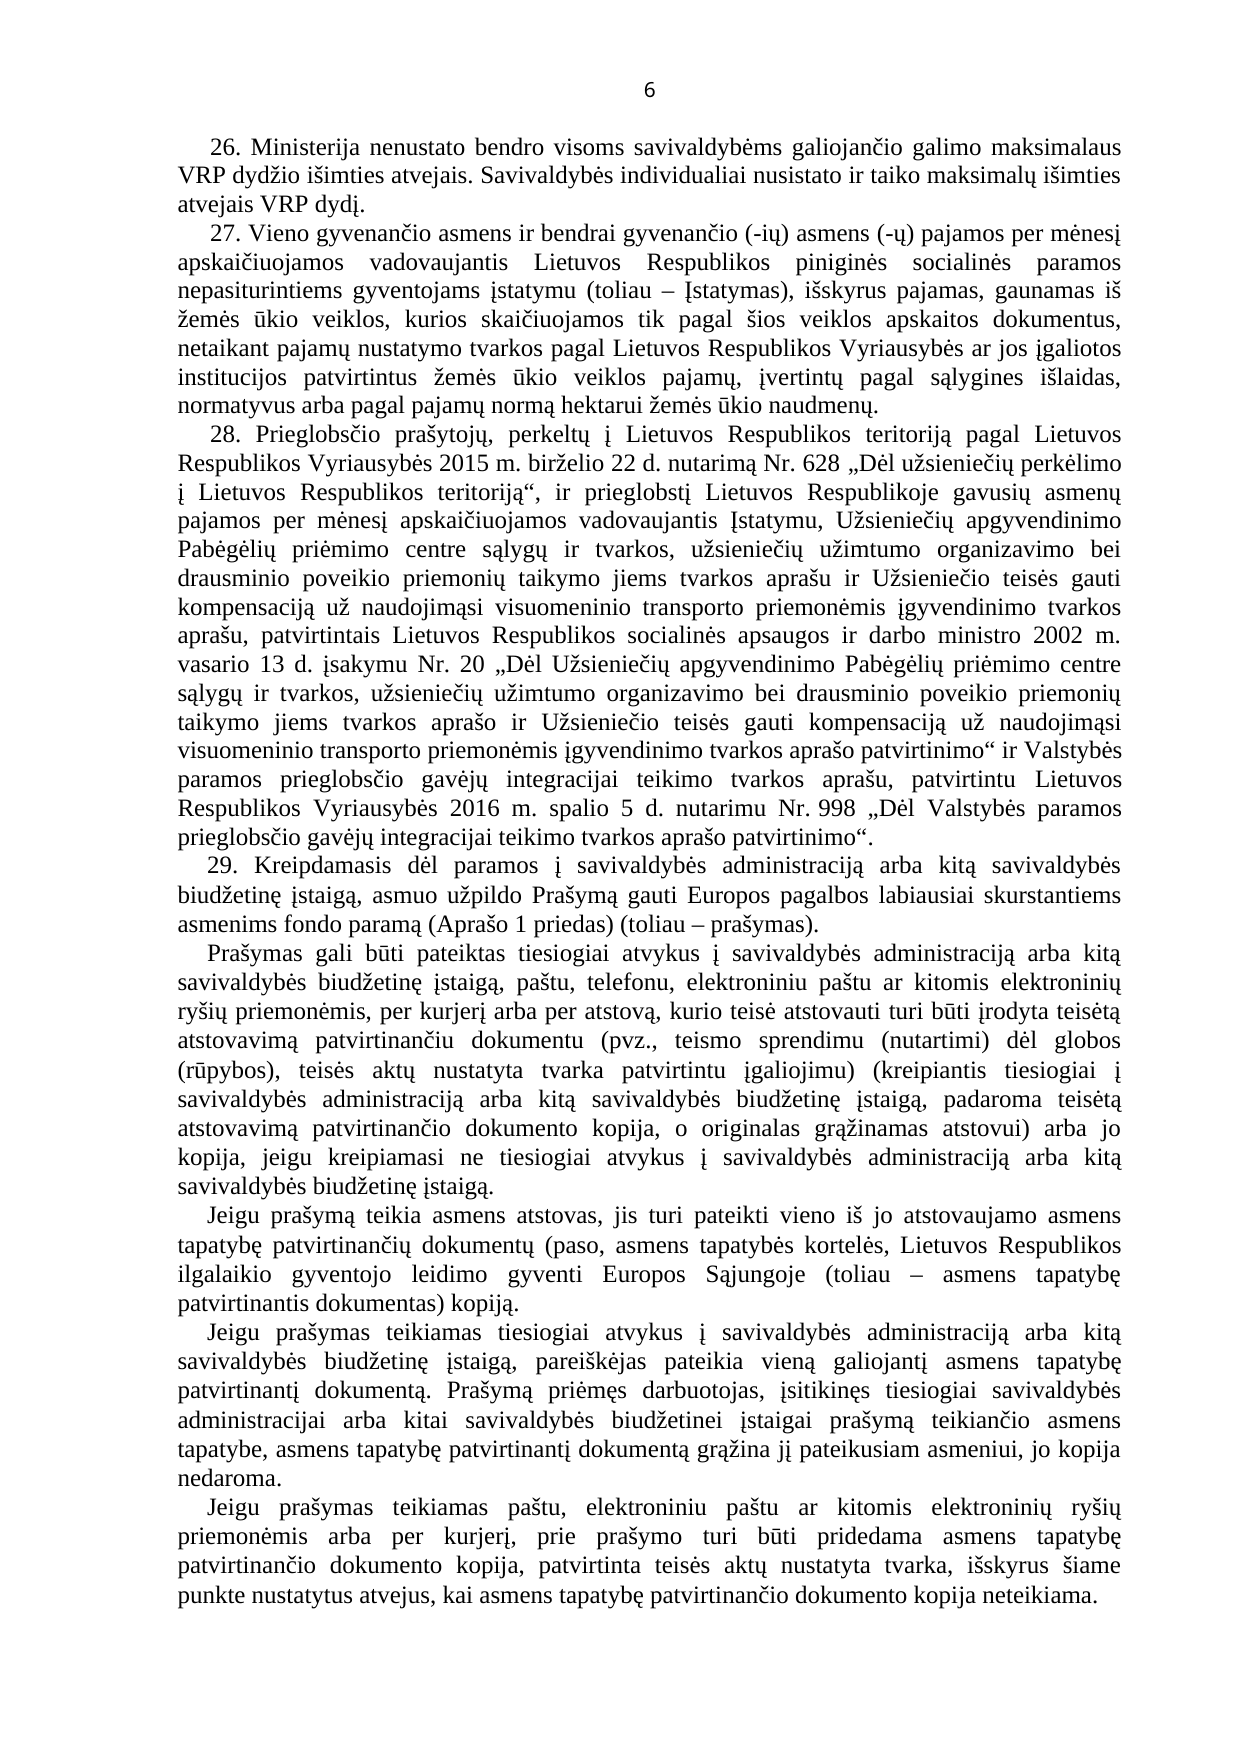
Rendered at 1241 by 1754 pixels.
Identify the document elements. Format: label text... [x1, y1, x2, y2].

text 29. Kreipdamasis dėl paramos į savivaldybės administraciją arba kitą savivaldybės biudžetinę įstaigą, asmuo užpildo Prašymą gauti Europos pagalbos labiausiai skurstantiems asmenims fondo paramą (Aprašo 1 priedas) (toliau – prašymas). [177, 851, 1122, 938]
text 28. Prieglobsčio prašytojų, perkeltų į Lietuvos Respublikos teritoriją pagal Lietuvos Respublikos Vyriausybės 2015 m. birželio 22 d. nutarimą Nr. 628 „Dėl užsieniečių perkėlimo į Lietuvos Respublikos teritoriją“, ir prieglobstį Lietuvos Respublikoje gavusių asmenų pajamos per mėnesį apskaičiuojamos vadovaujantis Įstatymu, Užsieniečių apgyvendinimo Pabėgėlių priėmimo centre sąlygų ir tvarkos, užsieniečių užimtumo organizavimo bei drausminio poveikio priemonių taikymo jiems tvarkos aprašu ir Užsieniečio teisės gauti kompensaciją už naudojimąsi visuomeninio transporto priemonėmis įgyvendinimo tvarkos aprašu, patvirtintais Lietuvos Respublikos socialinės apsaugos ir darbo ministro 2002 m. vasario 13 d. įsakymu Nr. 20 „Dėl Užsieniečių apgyvendinimo Pabėgėlių priėmimo centre sąlygų ir tvarkos, užsieniečių užimtumo organizavimo bei drausminio poveikio priemonių taikymo jiems tvarkos aprašo ir Užsieniečio teisės gauti kompensaciją už naudojimąsi visuomeninio transporto priemonėmis įgyvendinimo tvarkos aprašo patvirtinimo“ ir Valstybės paramos prieglobsčio gavėjų integracijai teikimo tvarkos aprašu, patvirtintu Lietuvos Respublikos Vyriausybės 2016 m. spalio 5 d. nutarimu Nr. 998 „Dėl Valstybės paramos prieglobsčio gavėjų integracijai teikimo tvarkos aprašo patvirtinimo“. [177, 419, 1122, 851]
text 27. Vieno gyvenančio asmens ir bendrai gyvenančio (-ių) asmens (-ų) pajamos per mėnesį apskaičiuojamos vadovaujantis Lietuvos Respublikos piniginės socialinės paramos nepasiturintiems gyventojams įstatymu (toliau – Įstatymas), išskyrus pajamas, gaunamas iš žemės ūkio veiklos, kurios skaičiuojamos tik pagal šios veiklos apskaitos dokumentus, netaikant pajamų nustatymo tvarkos pagal Lietuvos Respublikos Vyriausybės ar jos įgaliotos institucijos patvirtintus žemės ūkio veiklos pajamų, įvertintų pagal sąlygines išlaidas, normatyvus arba pagal pajamų normą hektarui žemės ūkio naudmenų. [177, 218, 1122, 419]
text Jeigu prašymą teikia asmens atstovas, jis turi pateikti vieno iš jo atstovaujamo asmens tapatybę patvirtinančių dokumentų (paso, asmens tapatybės kortelės, Lietuvos Respublikos ilgalaikio gyventojo leidimo gyventi Europos Sąjungoje (toliau – asmens tapatybę patvirtinantis dokumentas) kopiją. [177, 1201, 1122, 1317]
text Jeigu prašymas teikiamas tiesiogiai atvykus į savivaldybės administraciją arba kitą savivaldybės biudžetinę įstaigą, pareiškėjas pateikia vieną galiojantį asmens tapatybę patvirtinantį dokumentą. Prašymą priėmęs darbuotojas, įsitikinęs tiesiogiai savivaldybės administracijai arba kitai savivaldybės biudžetinei įstaigai prašymą teikiančio asmens tapatybe, asmens tapatybę patvirtinantį dokumentą grąžina jį pateikusiam asmeniui, jo kopija nedaroma. [177, 1317, 1122, 1492]
text Prašymas gali būti pateiktas tiesiogiai atvykus į savivaldybės administraciją arba kitą savivaldybės biudžetinę įstaigą, paštu, telefonu, elektroniniu paštu ar kitomis elektroninių ryšių priemonėmis, per kurjerį arba per atstovą, kurio teisė atstovauti turi būti įrodyta teisėtą atstovavimą patvirtinančiu dokumentu (pvz., teismo sprendimu (nutartimi) dėl globos (rūpybos), teisės aktų nustatyta tvarka patvirtintu įgaliojimu) (kreipiantis tiesiogiai į savivaldybės administraciją arba kitą savivaldybės biudžetinę įstaigą, padaroma teisėtą atstovavimą patvirtinančio dokumento kopija, o originalas grąžinamas atstovui) arba jo kopija, jeigu kreipiamasi ne tiesiogiai atvykus į savivaldybės administraciją arba kitą savivaldybės biudžetinę įstaigą. [177, 938, 1122, 1201]
text 26. Ministerija nenustato bendro visoms savivaldybėms galiojančio galimo maksimalaus VRP dydžio išimties atvejais. Savivaldybės individualiai nusistato ir taiko maksimalų išimties atvejais VRP dydį. [177, 132, 1122, 218]
text Jeigu prašymas teikiamas paštu, elektroniniu paštu ar kitomis elektroninių ryšių priemonėmis arba per kurjerį, prie prašymo turi būti pridedama asmens tapatybę patvirtinančio dokumento kopija, patvirtinta teisės aktų nustatyta tvarka, išskyrus šiame punkte nustatytus atvejus, kai asmens tapatybę patvirtinančio dokumento kopija neteikiama. [177, 1492, 1122, 1609]
